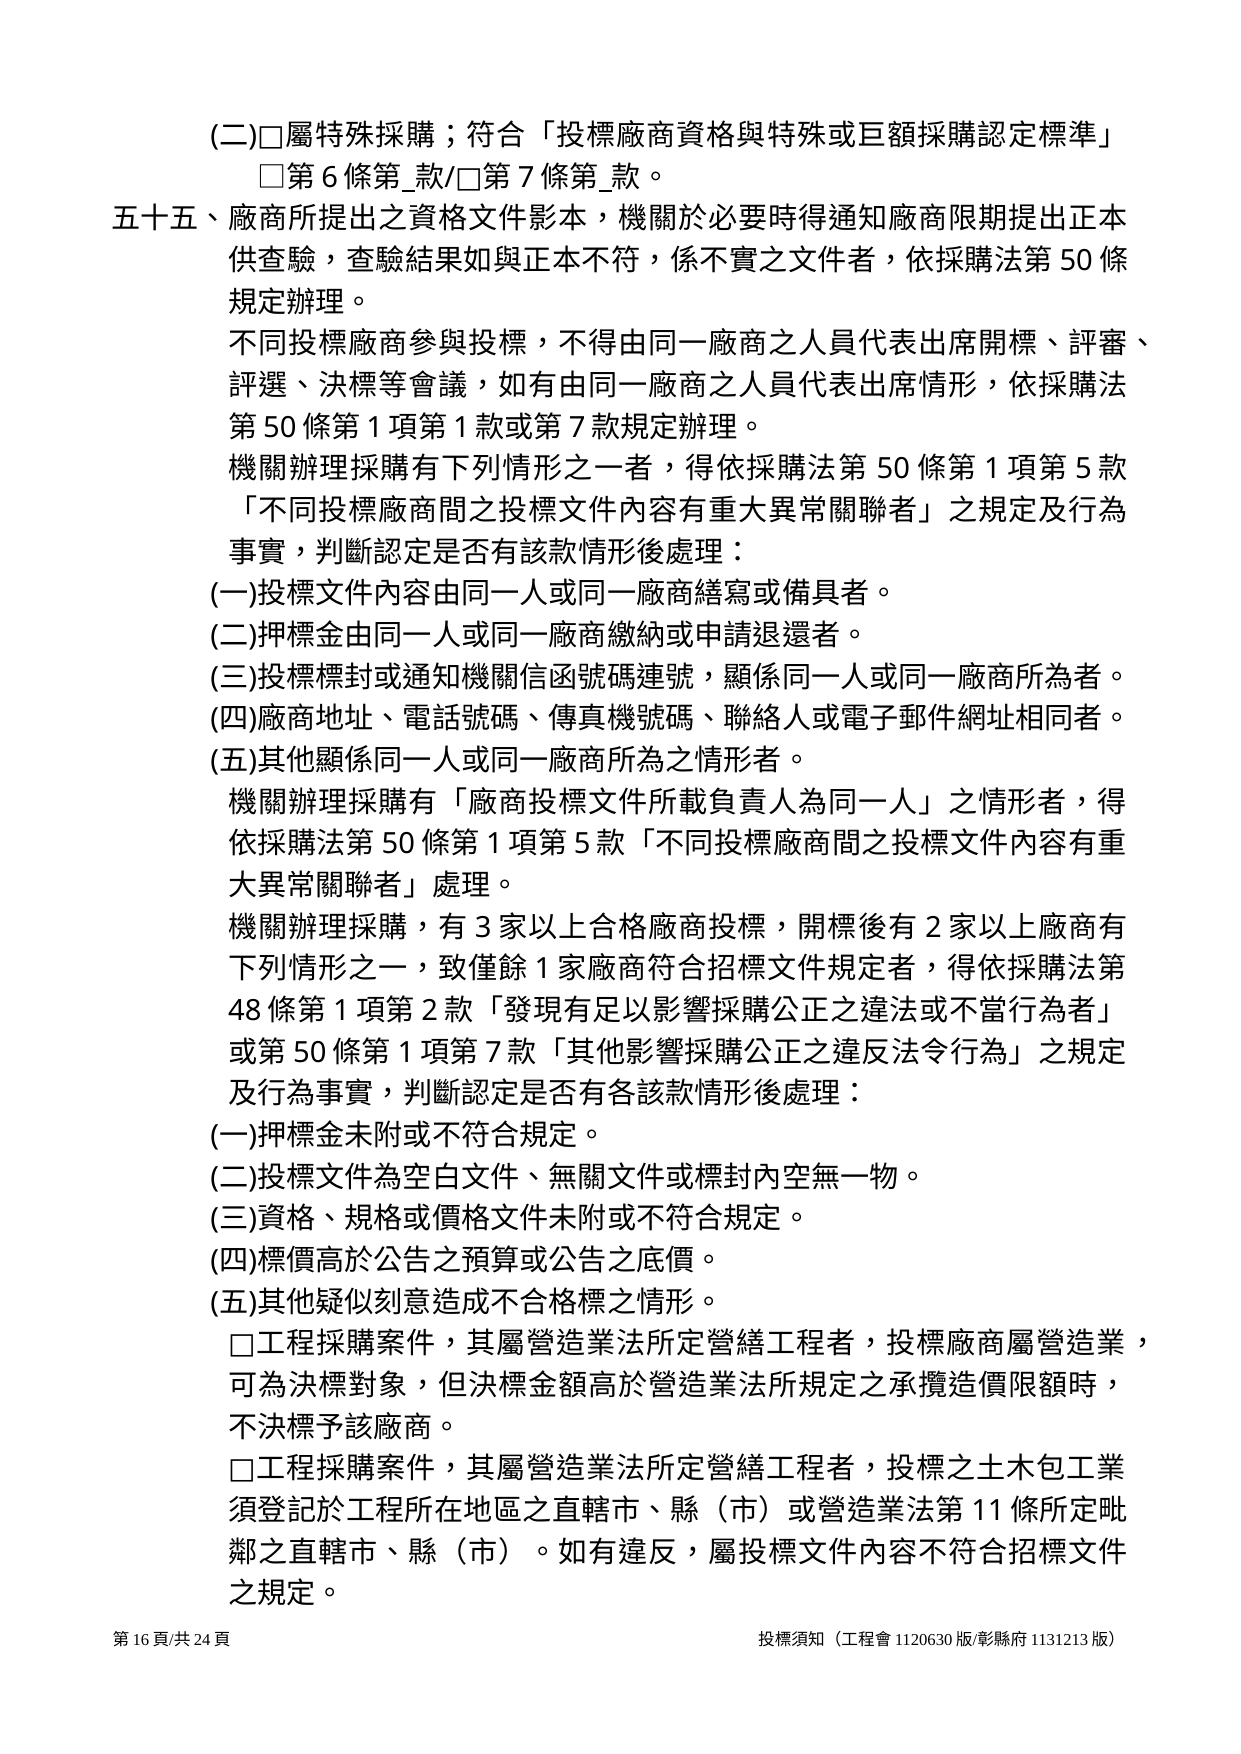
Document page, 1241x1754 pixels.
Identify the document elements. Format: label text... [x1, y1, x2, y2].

subtitle 投標標封或通知機關信函號碼連號，顯係同一人或同一廠商所為者。 [257, 654, 1128, 696]
subtitle 不同投標廠商參與投標，不得由同一廠商之人員代表出席開標、評審、評選、決標等會議，如有由同一廠商之人員代表出席情形，依採購法第50條第1項第1款或第7款規定辦理。 [228, 321, 1128, 446]
subtitle 機關辦理採購有「廠商投標文件所載負責人為同一人」之情形者，得依採購法第50條第1項第5款「不同投標廠商間之投標文件內容有重大異常關聯者」處理。 [228, 779, 1128, 904]
subtitle □工程採購案件，其屬營造業法所定營繕工程者，投標廠商屬營造業，可為決標對象，但決標金額高於營造業法所規定之承攬造價限額時，不決標予該廠商。 [228, 1321, 1128, 1446]
subtitle 其他顯係同一人或同一廠商所為之情形者。 [257, 737, 1128, 779]
subtitle 押標金未附或不符合規定。 [257, 1112, 1128, 1154]
subtitle 機關辦理採購有下列情形之一者，得依採購法第50條第1項第5款「不同投標廠商間之投標文件內容有重大異常關聯者」之規定及行為事實，判斷認定是否有該款情形後處理： [228, 446, 1128, 571]
subtitle 機關辦理採購，有3家以上合格廠商投標，開標後有2家以上廠商有下列情形之一，致僅餘1家廠商符合招標文件規定者，得依採購法第48條第1項第2款「發現有足以影響採購公正之違法或不當行為者」或第50條第1項第7款「其他影響採購公正之違反法令行為」之規定及行為事實，判斷認定是否有各該款情形後處理： [228, 904, 1128, 1112]
subtitle 押標金由同一人或同一廠商繳納或申請退還者。 [257, 612, 1128, 654]
subtitle 投標文件內容由同一人或同一廠商繕寫或備具者。 [257, 571, 1128, 612]
subtitle 廠商地址、電話號碼、傳真機號碼、聯絡人或電子郵件網址相同者。 [257, 696, 1128, 737]
subtitle □屬特殊採購；符合「投標廠商資格與特殊或巨額採購認定標準」□第6條第 款/□第7條第 款。 [257, 112, 1128, 196]
subtitle 資格、規格或價格文件未附或不符合規定。 [257, 1196, 1128, 1237]
subtitle 標價高於公告之預算或公告之底價。 [257, 1237, 1128, 1279]
subtitle □工程採購案件，其屬營造業法所定營繕工程者，投標之土木包工業須登記於工程所在地區之直轄市、縣（市）或營造業法第11條所定毗鄰之直轄市、縣（市）。如有違反，屬投標文件內容不符合招標文件之規定。 [228, 1446, 1128, 1612]
subtitle 投標文件為空白文件、無關文件或標封內空無一物。 [257, 1154, 1128, 1196]
subtitle 其他疑似刻意造成不合格標之情形。 [257, 1279, 1128, 1321]
subtitle 廠商所提出之資格文件影本，機關於必要時得通知廠商限期提出正本供查驗，查驗結果如與正本不符，係不實之文件者，依採購法第50條規定辦理。 [228, 196, 1128, 321]
